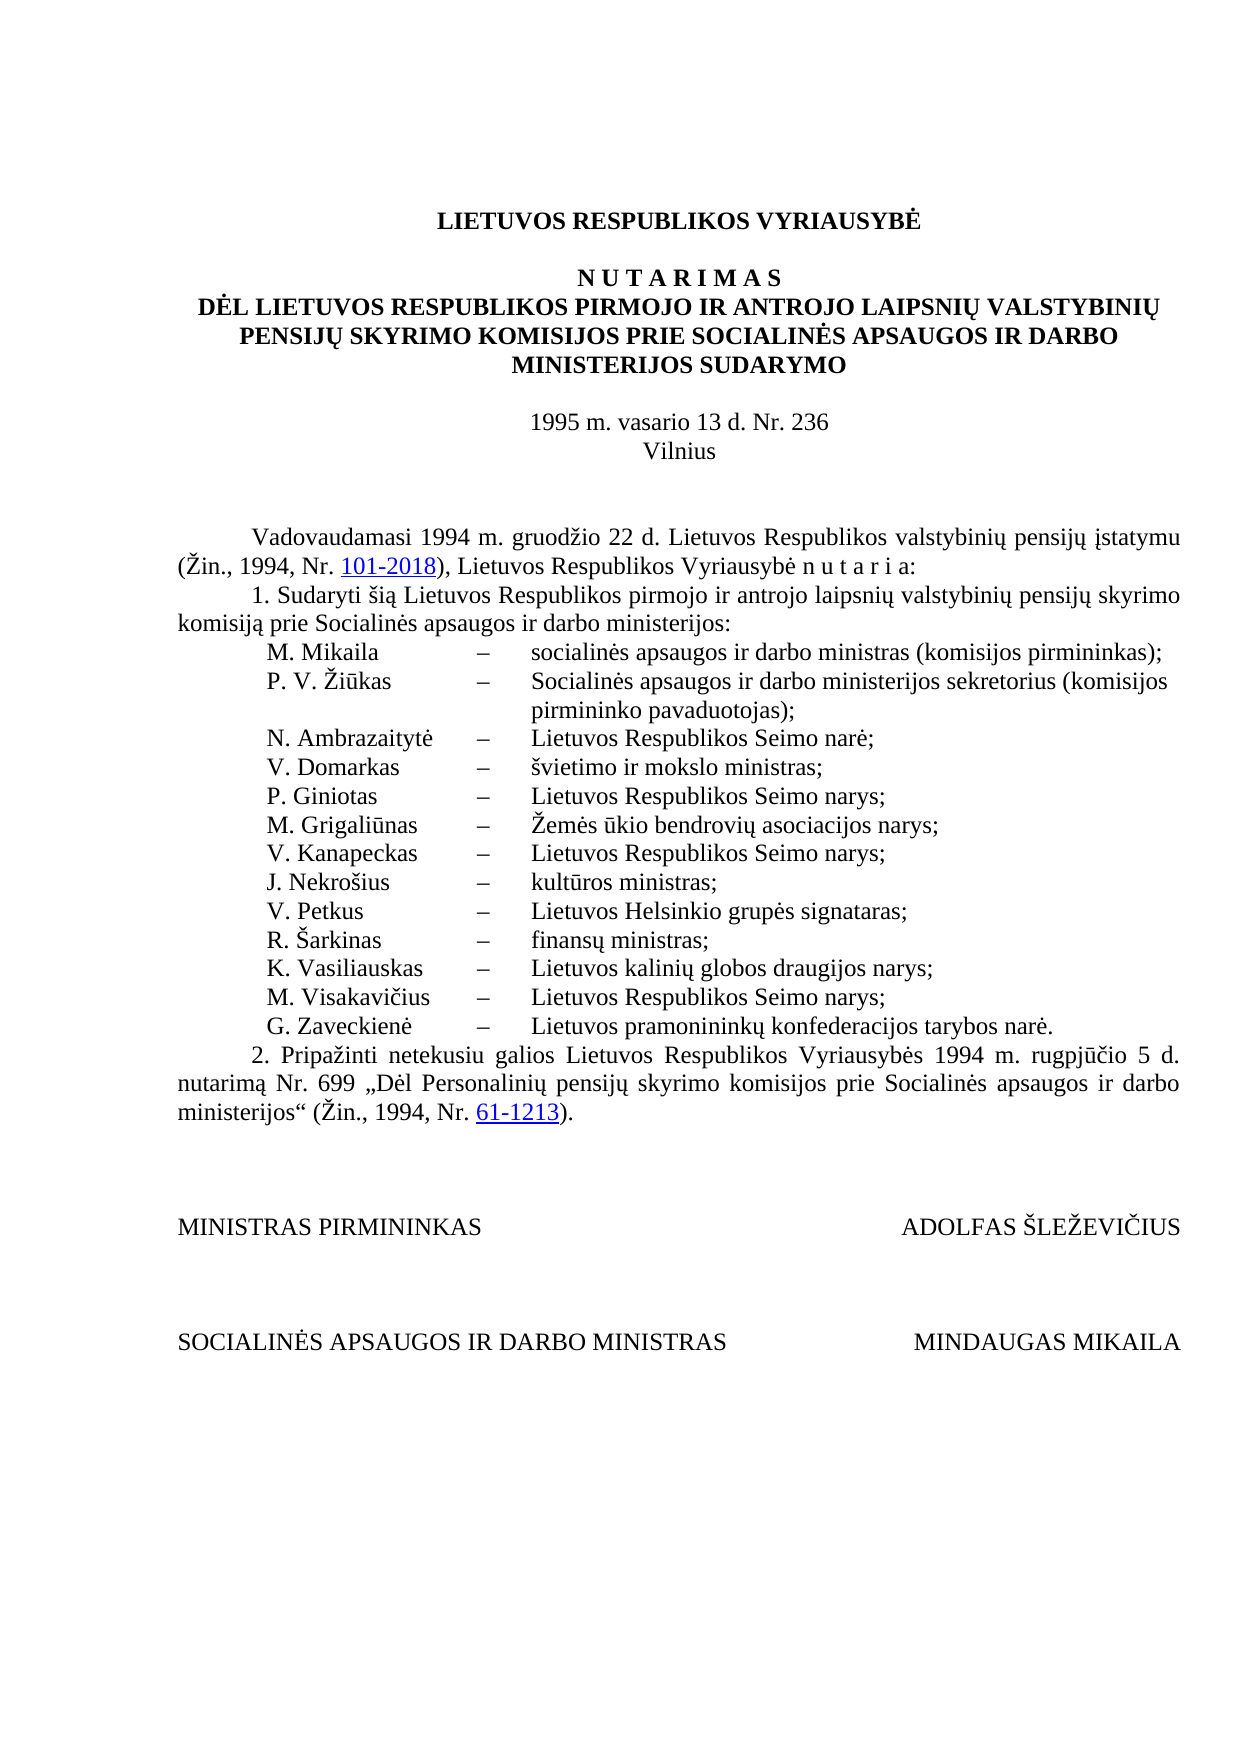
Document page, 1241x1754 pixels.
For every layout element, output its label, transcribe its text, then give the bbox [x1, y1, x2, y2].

text Vilnius [177, 436, 1181, 465]
text N U T A R I M A S [177, 263, 1181, 292]
table_cell Lietuvos pramonininkų konfederacijos tarybos narė. [520, 1011, 1204, 1040]
table_cell – [459, 724, 519, 752]
table_cell Lietuvos Respublikos Seimo narys; [520, 781, 1204, 810]
table_header M. Mikaila [177, 637, 459, 666]
table_cell – [459, 752, 519, 781]
table_header – [459, 637, 519, 666]
table_cell Lietuvos Helsinkio grupės signataras; [520, 896, 1204, 925]
table_cell V. Petkus [177, 896, 459, 925]
table_cell – [459, 810, 519, 838]
text 1. Sudaryti šią Lietuvos Respublikos pirmojo ir antrojo laipsnių valstybinių pensijų skyrimo komisiją prie Socialinės apsaugos ir darbo ministerijos: [177, 580, 1181, 637]
table_cell N. Ambrazaitytė [177, 724, 459, 752]
table_cell Lietuvos Respublikos Seimo narė; [520, 724, 1204, 752]
table_cell švietimo ir mokslo ministras; [520, 752, 1204, 781]
table_cell M. Visakavičius [177, 982, 459, 1011]
table_cell R. Šarkinas [177, 925, 459, 953]
table_cell K. Vasiliauskas [177, 954, 459, 982]
table_cell Lietuvos Respublikos Seimo narys; [520, 982, 1204, 1011]
table_cell finansų ministras; [520, 925, 1204, 953]
table_cell kultūros ministras; [520, 867, 1204, 896]
table_cell Žemės ūkio bendrovių asociacijos narys; [520, 810, 1204, 838]
table_cell P. Giniotas [177, 781, 459, 810]
table_cell V. Domarkas [177, 752, 459, 781]
text MINISTRAS PIRMININKAS ADOLFAS ŠLEŽEVIČIUS [177, 1212, 1181, 1241]
table_cell G. Zaveckienė [177, 1011, 459, 1040]
table_cell – [459, 781, 519, 810]
table_cell Socialinės apsaugos ir darbo ministerijos sekretorius (komisijos pirmininko pavaduotojas); [520, 666, 1204, 723]
table_cell Lietuvos Respublikos Seimo narys; [520, 839, 1204, 867]
text 1995 m. vasario 13 d. Nr. 236 [177, 407, 1181, 436]
text DĖL LIETUVOS RESPUBLIKOS PIRMOJO IR ANTROJO LAIPSNIŲ VALSTYBINIŲ PENSIJŲ SKYRIMO KOMISIJOS PRIE SOCIALINĖS APSAUGOS IR DARBO MINISTERIJOS SUDARYMO [177, 292, 1181, 378]
table_cell – [459, 982, 519, 1011]
table_cell Lietuvos kalinių globos draugijos narys; [520, 954, 1204, 982]
text 2. Pripažinti netekusiu galios Lietuvos Respublikos Vyriausybės 1994 m. rugpjūčio 5 d. nutarimą Nr. 699 „Dėl Personalinių pensijų skyrimo komisijos prie Socialinės apsaugos ir darbo ministerijos“ (Žin., 1994, Nr. 61-1213). [177, 1040, 1181, 1126]
table_cell – [459, 954, 519, 982]
table_header socialinės apsaugos ir darbo ministras (komisijos pirmininkas); [520, 637, 1204, 666]
text LIETUVOS RESPUBLIKOS VYRIAUSYBĖ [177, 206, 1181, 235]
table_cell – [459, 666, 519, 723]
table_cell – [459, 1011, 519, 1040]
table_cell M. Grigaliūnas [177, 810, 459, 838]
table_cell – [459, 867, 519, 896]
table_cell – [459, 896, 519, 925]
table_cell P. V. Žiūkas [177, 666, 459, 723]
table_cell V. Kanapeckas [177, 839, 459, 867]
text Vadovaudamasi 1994 m. gruodžio 22 d. Lietuvos Respublikos valstybinių pensijų įstatymu (Žin., 1994, Nr. 101-2018), Lietuvos Respublikos Vyriausybė nutaria: [177, 522, 1181, 580]
table_cell – [459, 839, 519, 867]
text SOCIALINĖS APSAUGOS IR DARBO MINISTRAS MINDAUGAS MIKAILA [177, 1327, 1181, 1356]
table_cell J. Nekrošius [177, 867, 459, 896]
table_cell – [459, 925, 519, 953]
